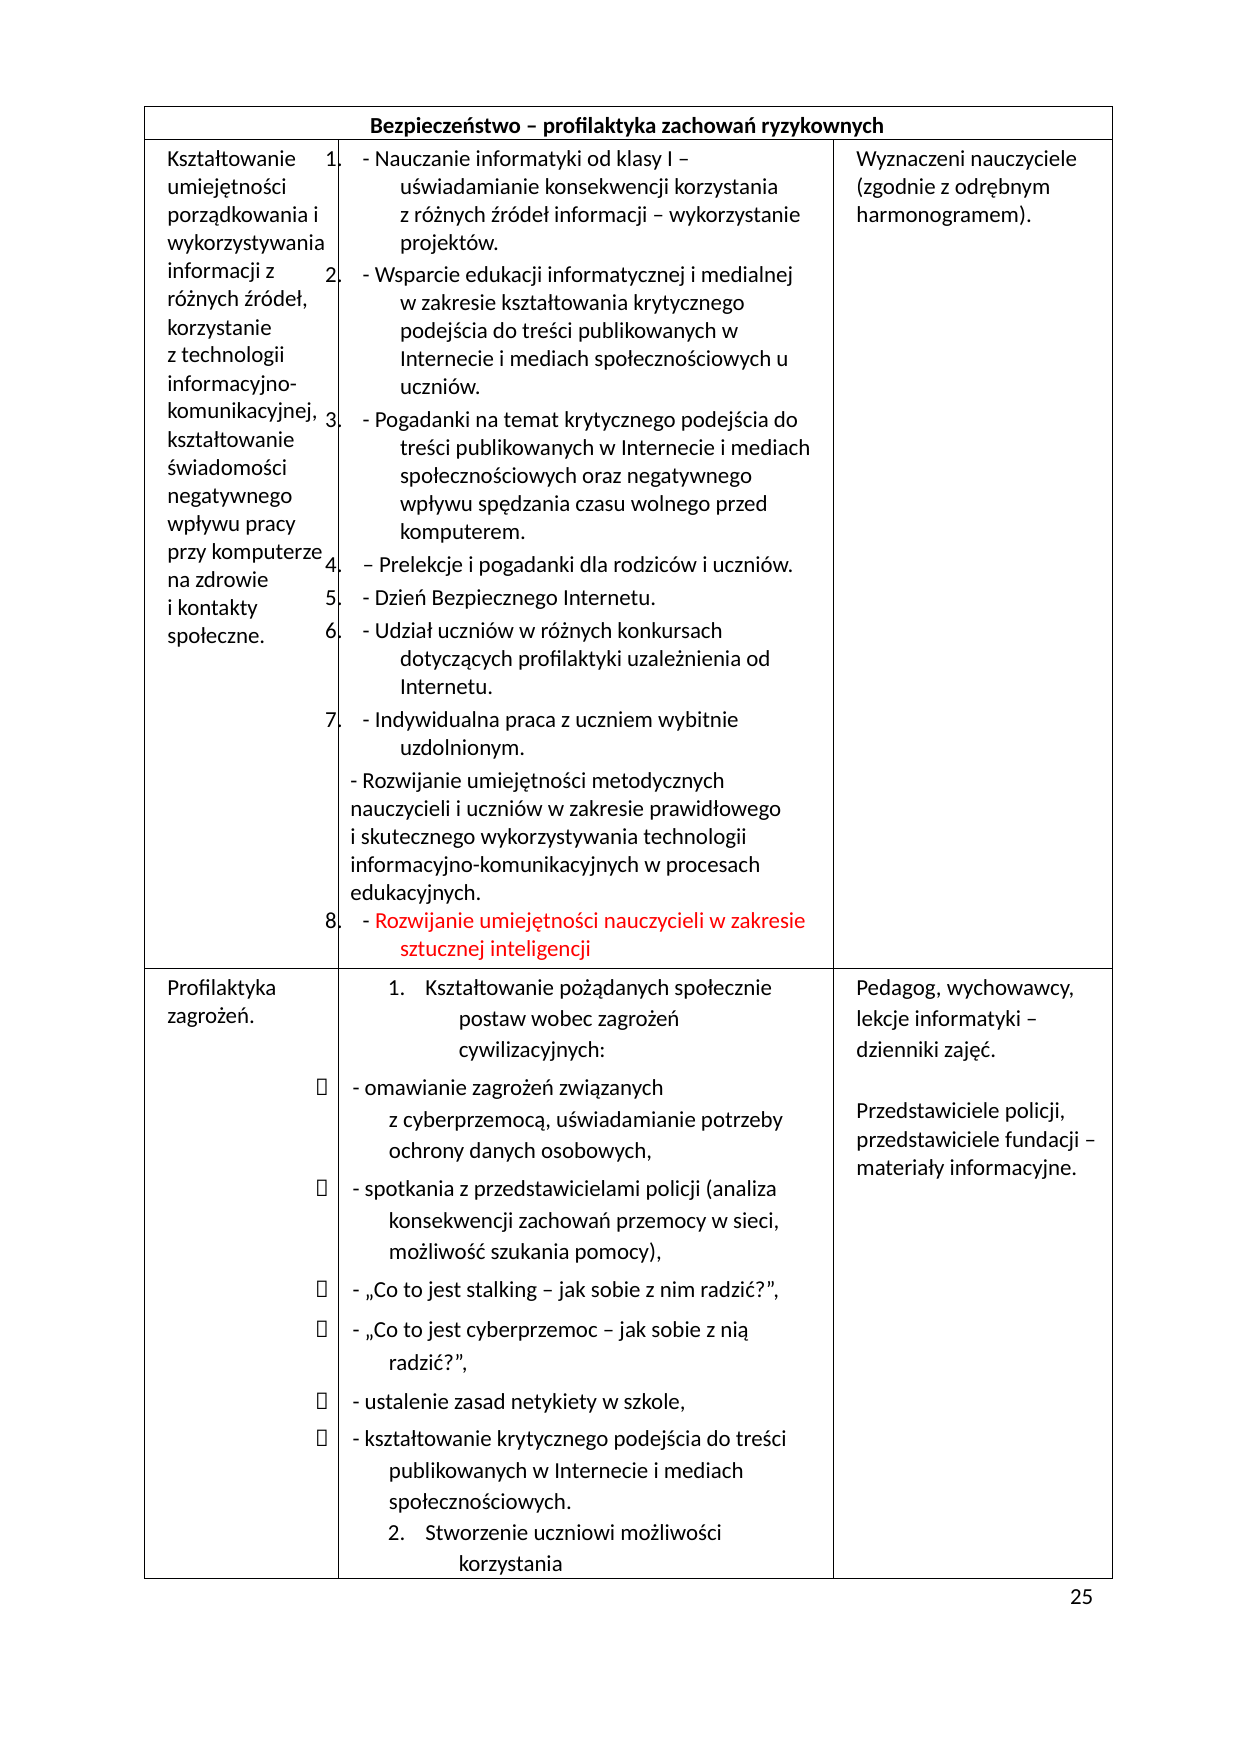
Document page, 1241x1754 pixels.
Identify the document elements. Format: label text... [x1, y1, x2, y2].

table_cell Profilaktyka zagrożeń. [145, 969, 338, 1577]
table_cell Kształtowanie pożądanych społecznie postaw wobec zagrożeń cywilizacyjnych: - omawianie zagrożeń związanych z cyberprzemocą, uświadamianie potrzeby ochrony danych osobowych, - spotkania z przedstawicielami policji (analiza konsekwencji zachowań przemocy w sieci, możliwość szukania pomocy), - „Co to jest stalking – jak sobie z nim radzić?”, - „Co to jest cyberprzemoc – jak sobie z nią radzić?”, - ustalenie zasad netykiety w szkole, - kształtowanie krytycznego podejścia do treści publikowanych w Internecie i mediach społecznościowych. Stworzenie uczniowi możliwości korzystania z różnych źródeł informacji: - wykorzystywanie przez uczniów wiedzy pozyskanej z różnych źródeł informacji, technologii informatycznej do zajęć i prac domowych, - zajęcia na sali komputerowej, - konkursy informatyczne. Współpraca z instytucjami udzielającymi pomocy i wsparcia – diagnozowanie środowiska. Ochrona ofiar przemocy: - rozmowy z uczniem, konsultacje z rodzicami, procedura Niebieskiej Karty, - uczestnictwo nauczycieli w szkoleniach z psychoterapeutą ds. pomocy rodzinie, - opracowanie procedur ochrony dziecka przed krzywdzeniem i cyberprzemocą. - gazetki tematyczne. [339, 969, 833, 1577]
table_cell Kształtowanie umiejętności porządkowania i wykorzystywania informacji z różnych źródeł, korzystanie z technologii informacyjno-komunikacyjnej, kształtowanie świadomości negatywnego wpływu pracy przy komputerze na zdrowie i kontakty społeczne. [145, 140, 338, 968]
table_header Bezpieczeństwo – profilaktyka zachowań ryzykownych [145, 107, 1112, 139]
table_cell Pedagog, wychowawcy, lekcje informatyki – dzienniki zajęć. Przedstawiciele policji, przedstawiciele fundacji – materiały informacyjne. [834, 969, 1112, 1577]
table_cell Wyznaczeni nauczyciele (zgodnie z odrębnym harmonogramem). [834, 140, 1112, 968]
table_cell - Nauczanie informatyki od klasy I – uświadamianie konsekwencji korzystania z różnych źródeł informacji – wykorzystanie projektów. - Wsparcie edukacji informatycznej i medialnej w zakresie kształtowania krytycznego podejścia do treści publikowanych w Internecie i mediach społecznościowych u uczniów. - Pogadanki na temat krytycznego podejścia do treści publikowanych w Internecie i mediach społecznościowych oraz negatywnego wpływu spędzania czasu wolnego przed komputerem. – Prelekcje i pogadanki dla rodziców i uczniów. - Dzień Bezpiecznego Internetu. - Udział uczniów w różnych konkursach dotyczących profilaktyki uzależnienia od Internetu. - Indywidualna praca z uczniem wybitnie uzdolnionym. - Rozwijanie umiejętności metodycznych nauczycieli i uczniów w zakresie prawidłowego i skutecznego wykorzystywania technologii informacyjno-komunikacyjnych w procesach edukacyjnych. - Rozwijanie umiejętności nauczycieli w zakresie sztucznej inteligencji [339, 140, 833, 968]
